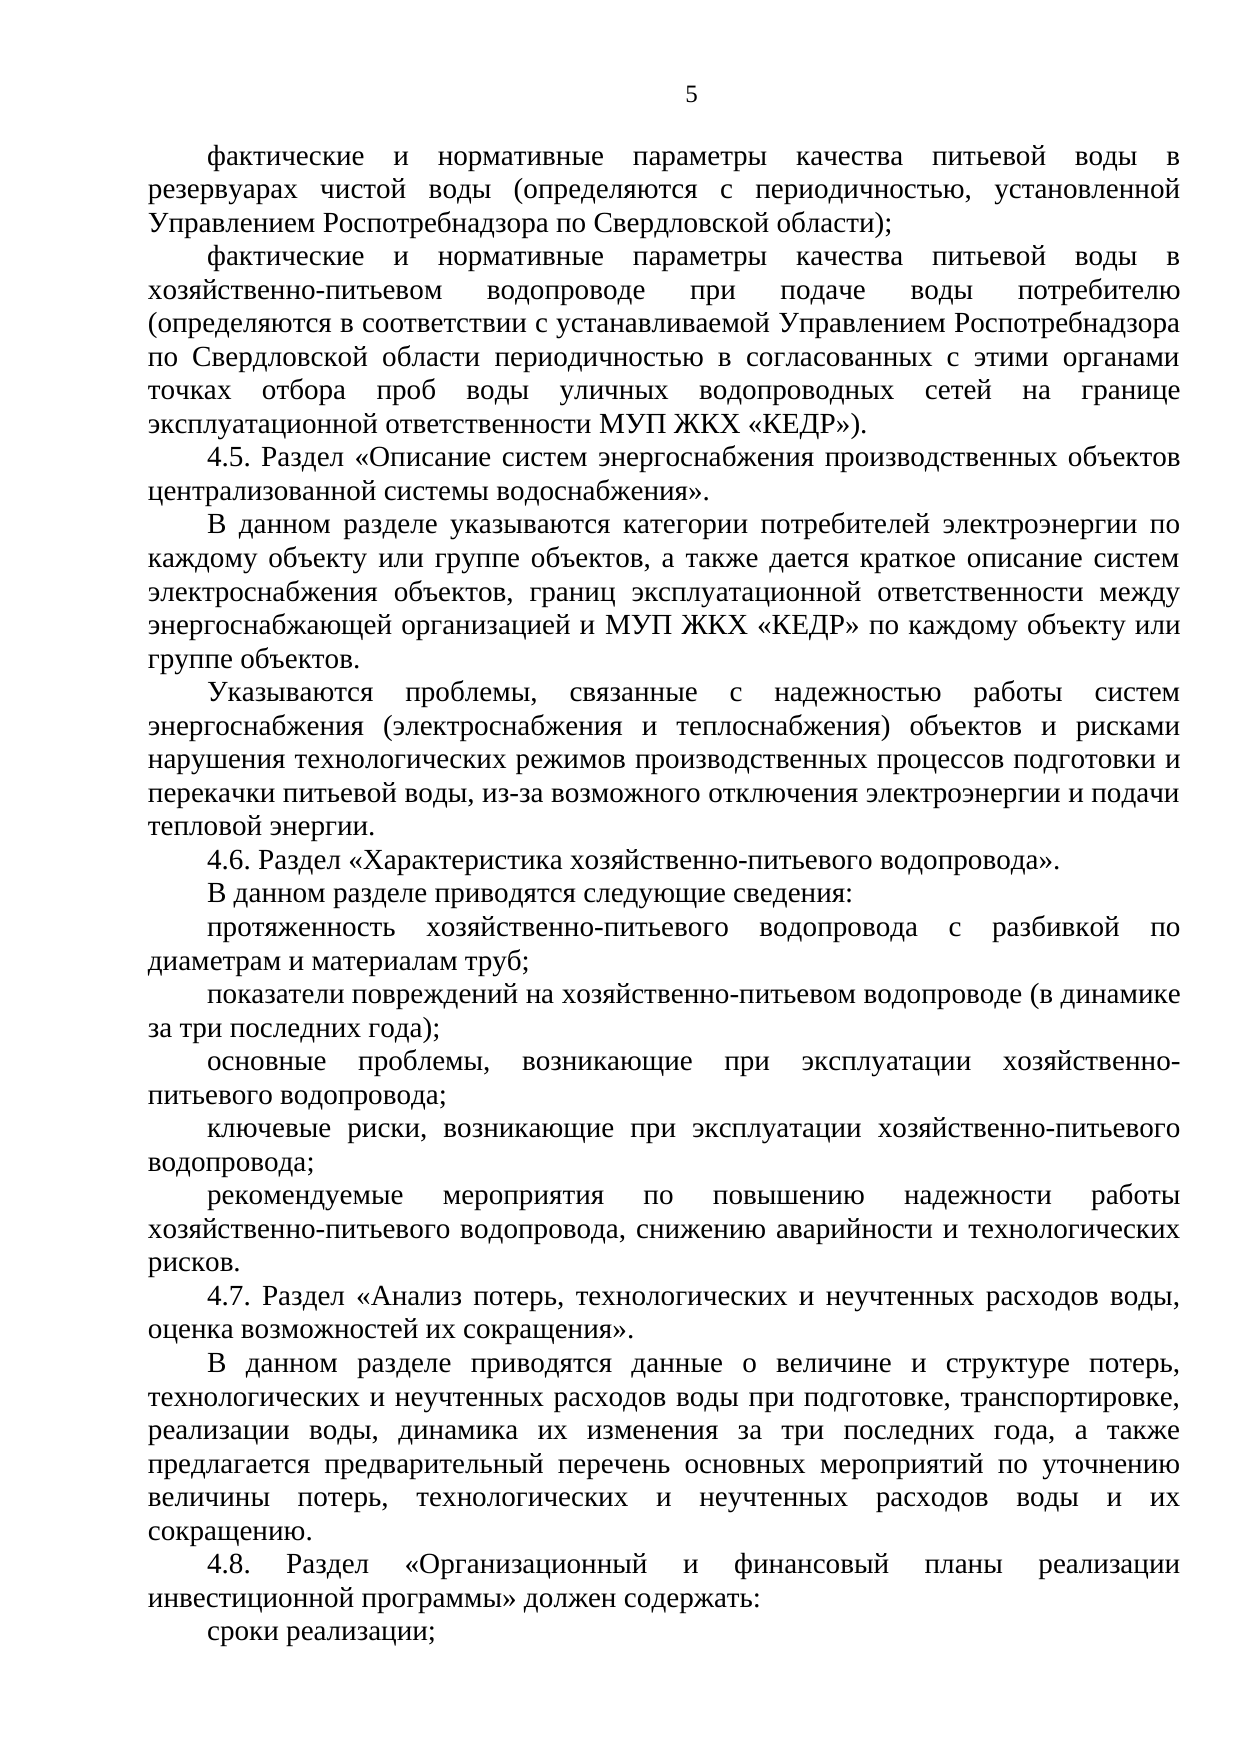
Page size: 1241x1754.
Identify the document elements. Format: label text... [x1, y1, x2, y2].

text сроки реализации; [148, 1613, 1181, 1647]
text основные проблемы, возникающие при эксплуатации хозяйственно-питьевого водопровода; [148, 1043, 1181, 1110]
text 4.8. Раздел «Организационный и финансовый планы реализации инвестиционной программы» должен содержать: [148, 1546, 1181, 1613]
text В данном разделе приводятся следующие сведения: [148, 876, 1181, 909]
text 4.7. Раздел «Анализ потерь, технологических и неучтенных расходов воды, оценка возможностей их сокращения». [148, 1278, 1181, 1345]
text В данном разделе указываются категории потребителей электроэнергии по каждому объекту или группе объектов, а также дается краткое описание систем электроснабжения объектов, границ эксплуатационной ответственности между энергоснабжающей организацией и МУП ЖКХ «КЕДР» по каждому объекту или группе объектов. [148, 507, 1181, 674]
text фактические и нормативные параметры качества питьевой воды в хозяйственно-питьевом водопроводе при подаче воды потребителю (определяются в соответствии с устанавливаемой Управлением Роспотребнадзора по Свердловской области периодичностью в согласованных с этими органами точках отбора проб воды уличных водопроводных сетей на границе эксплуатационной ответственности МУП ЖКХ «КЕДР»). [148, 238, 1181, 439]
text ключевые риски, возникающие при эксплуатации хозяйственно-питьевого водопровода; [148, 1110, 1181, 1177]
text 4.6. Раздел «Характеристика хозяйственно-питьевого водопровода». [148, 842, 1181, 876]
text 4.5. Раздел «Описание систем энергоснабжения производственных объектов централизованной системы водоснабжения». [148, 439, 1181, 507]
text показатели повреждений на хозяйственно-питьевом водопроводе (в динамике за три последних года); [148, 976, 1181, 1043]
text фактические и нормативные параметры качества питьевой воды в резервуарах чистой воды (определяются с периодичностью, установленной Управлением Роспотребнадзора по Свердловской области); [148, 138, 1181, 238]
text Указываются проблемы, связанные с надежностью работы систем энергоснабжения (электроснабжения и теплоснабжения) объектов и рисками нарушения технологических режимов производственных процессов подготовки и перекачки питьевой воды, из-за возможного отключения электроэнергии и подачи тепловой энергии. [148, 674, 1181, 842]
text рекомендуемые мероприятия по повышению надежности работы хозяйственно-питьевого водопровода, снижению аварийности и технологических рисков. [148, 1177, 1181, 1278]
text В данном разделе приводятся данные о величине и структуре потерь, технологических и неучтенных расходов воды при подготовке, транспортировке, реализации воды, динамика их изменения за три последних года, а также предлагается предварительный перечень основных мероприятий по уточнению величины потерь, технологических и неучтенных расходов воды и их сокращению. [148, 1345, 1181, 1546]
text протяженность хозяйственно-питьевого водопровода с разбивкой по диаметрам и материалам труб; [148, 909, 1181, 976]
